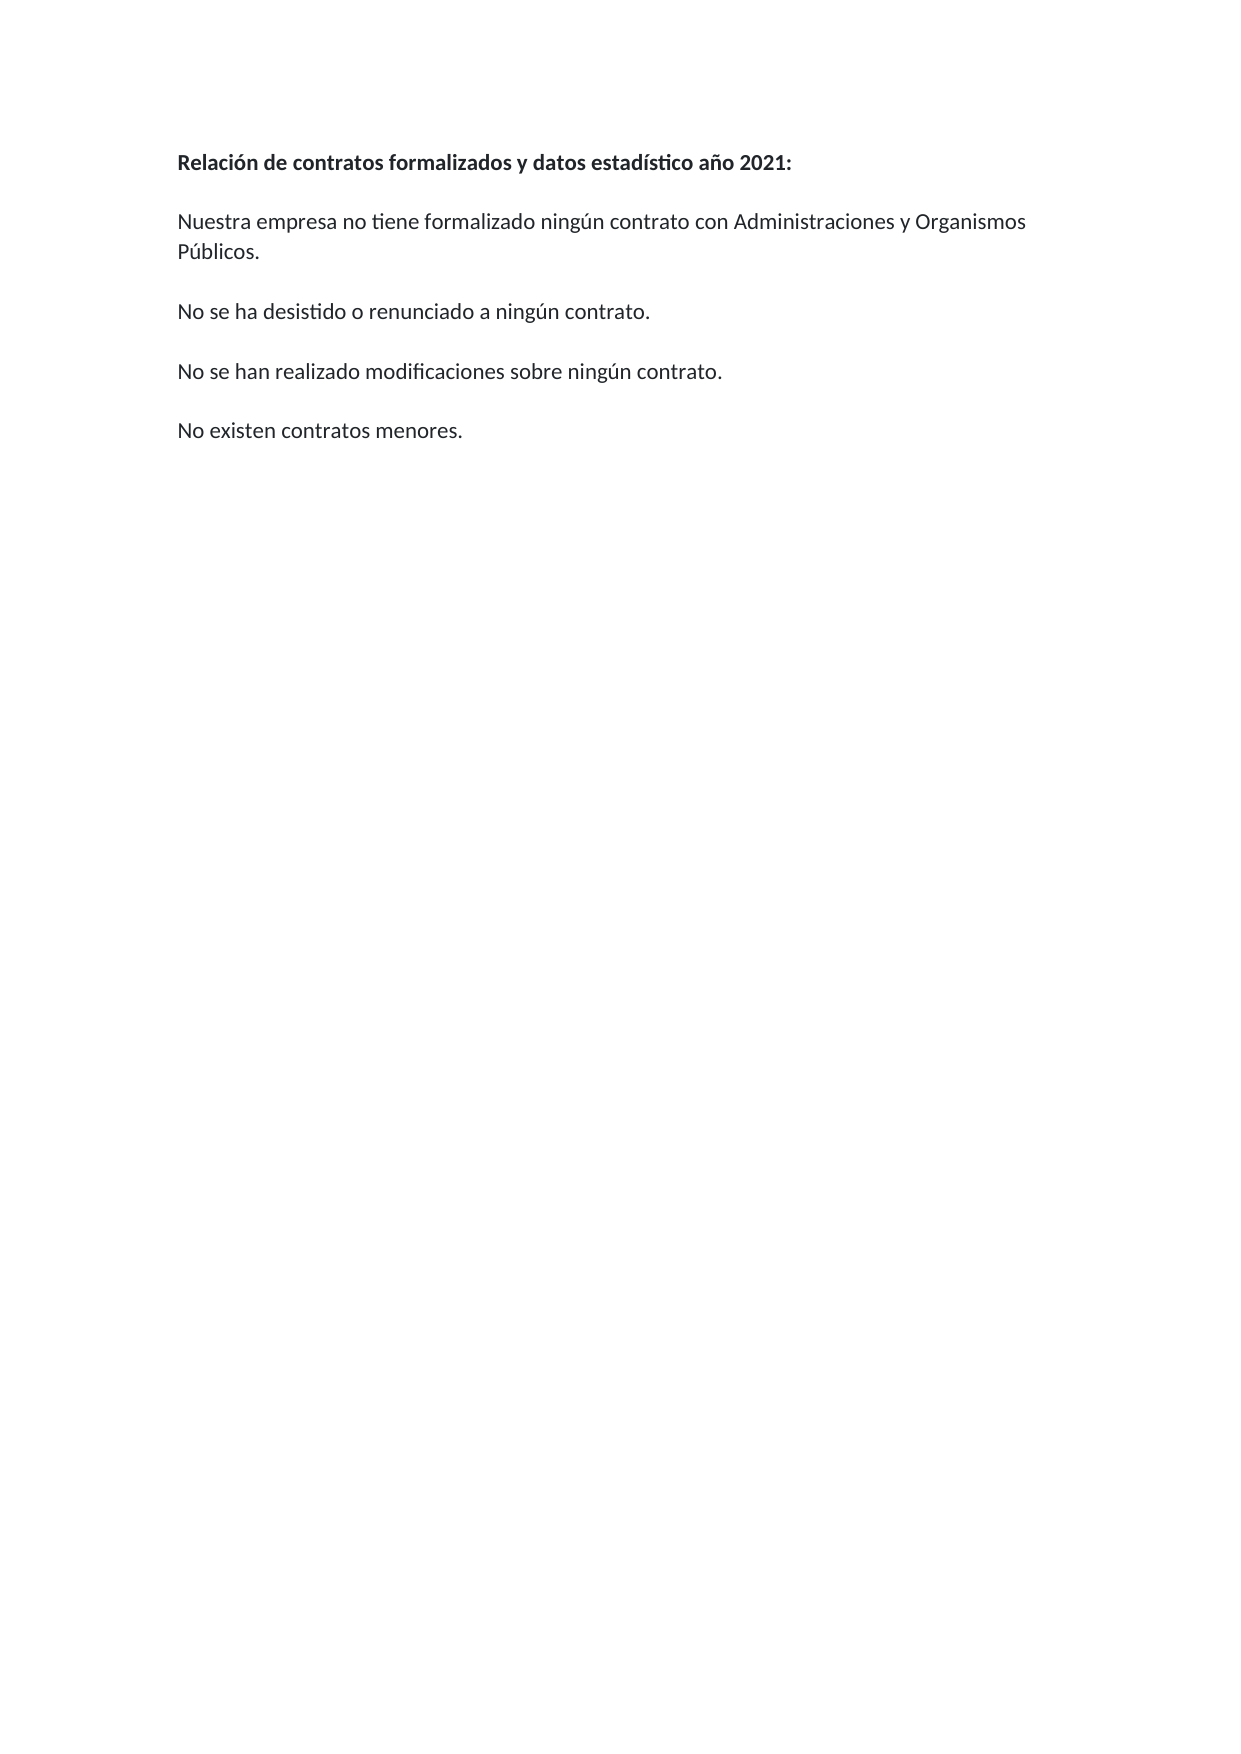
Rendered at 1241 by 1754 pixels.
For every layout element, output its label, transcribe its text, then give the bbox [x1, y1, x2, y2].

text Relación de contratos formalizados y datos estadístico año 2021: Nuestra empresa no tiene formalizado ningún contrato con Administraciones y Organismos Públicos. No se ha desistido o renunciado a ningún contrato. No se han realizado modificaciones sobre ningún contrato. No existen contratos menores. [177, 148, 1063, 445]
